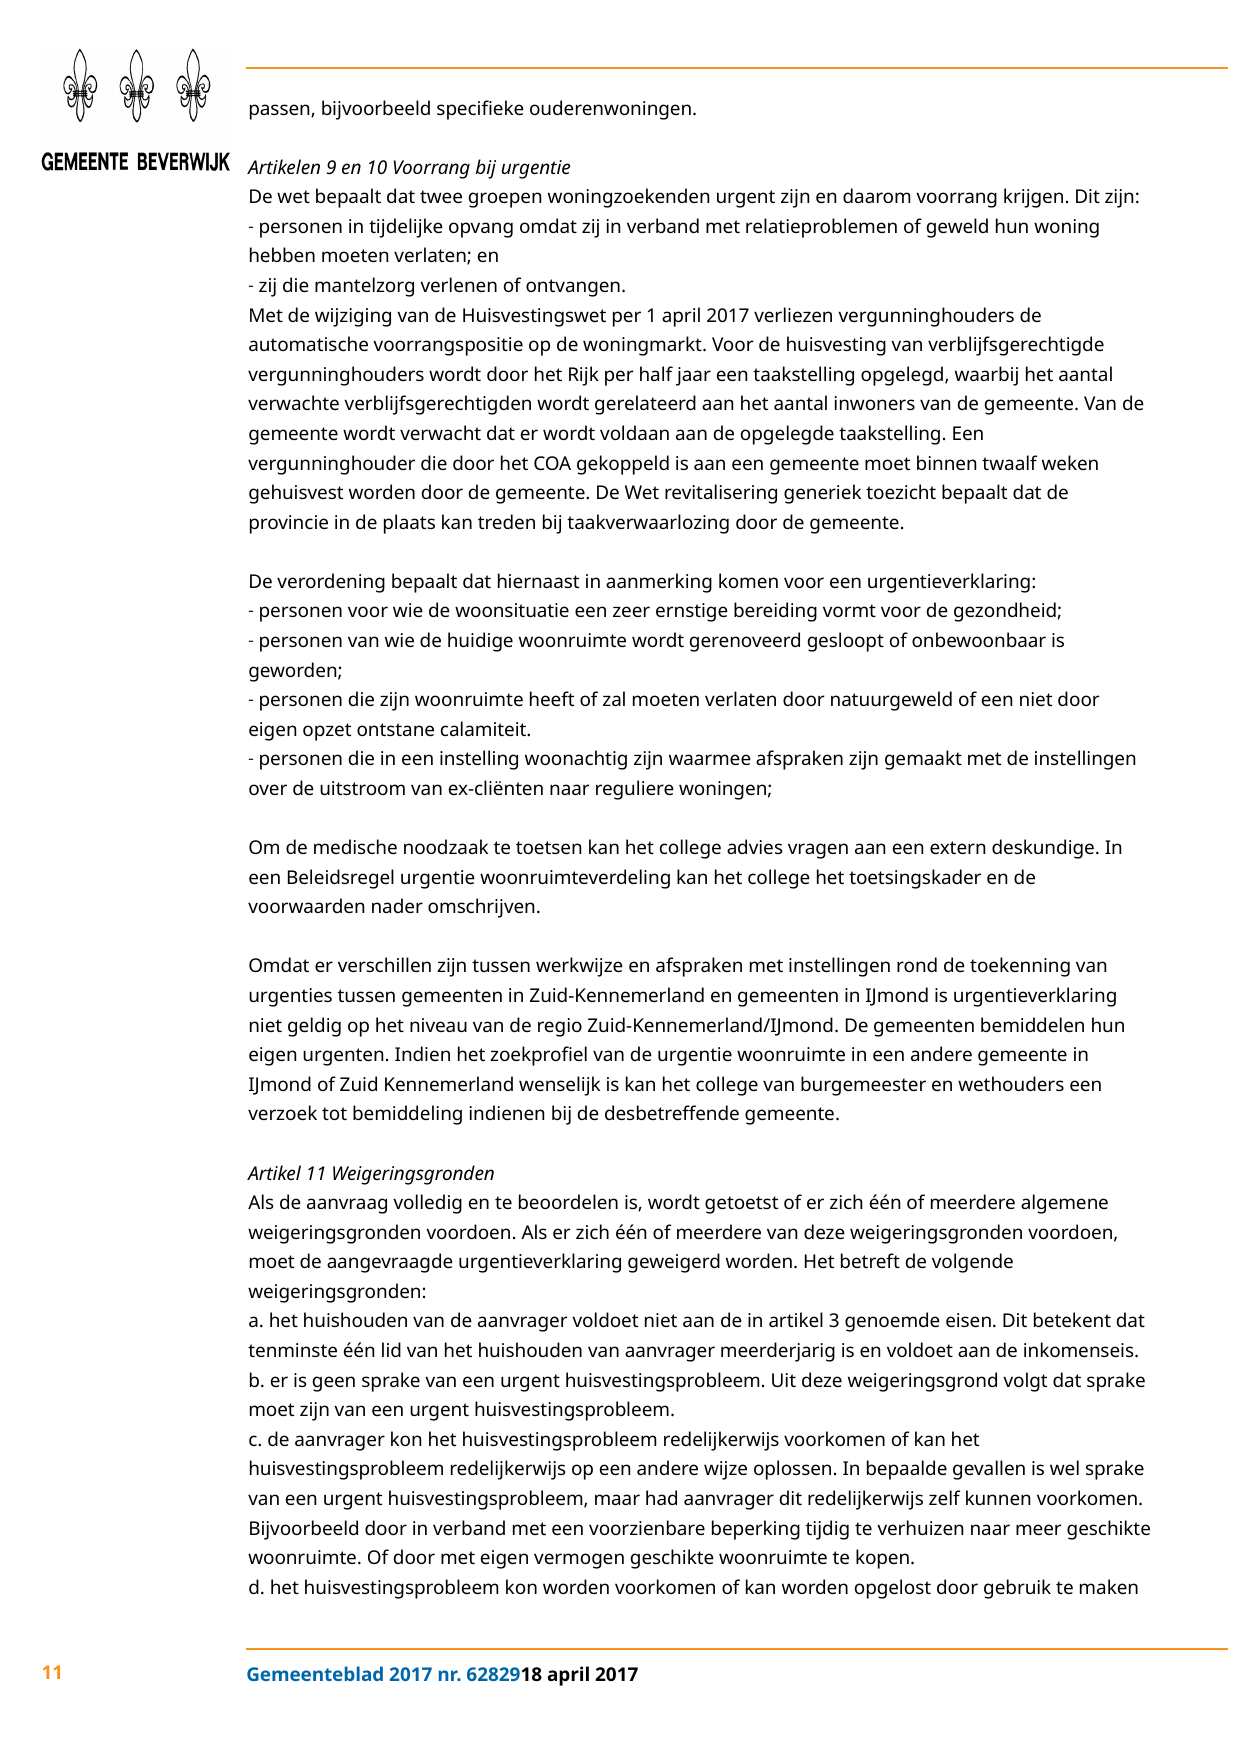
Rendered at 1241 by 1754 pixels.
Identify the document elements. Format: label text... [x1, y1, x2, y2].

text ˗ personen die in een instelling woonachtig zijn waarmee afspraken zijn gemaakt met de instellingen over de uitstroom van ex-cliënten naar reguliere woningen; [248, 746, 1152, 801]
text De verordening bepaalt dat hiernaast in aanmerking komen voor een urgentieverklaring: [248, 568, 1152, 594]
text Artikel 11 Weigeringsgronden [248, 1160, 1152, 1186]
text ˗ personen van wie de huidige woonruimte wordt gerenoveerd gesloopt of onbewoonbaar is geworden; [248, 627, 1152, 683]
text Met de wijziging van de Huisvestingswet per 1 april 2017 verliezen vergunninghouders de automatische voorrangspositie op de woningmarkt. Voor de huisvesting van verblijfsgerechtigde vergunninghouders wordt door het Rijk per half jaar een taakstelling opgelegd, waarbij het aantal verwachte verblijfsgerechtigden wordt gerelateerd aan het aantal inwoners van de gemeente. Van de gemeente wordt verwacht dat er wordt voldaan aan de opgelegde taakstelling. Een vergunninghouder die door het COA gekoppeld is aan een gemeente moet binnen twaalf weken gehuisvest worden door de gemeente. De Wet revitalisering generiek toezicht bepaalt dat de provincie in de plaats kan treden bij taakverwaarlozing door de gemeente. [248, 302, 1152, 535]
text Artikelen 9 en 10 Voorrang bij urgentie [248, 154, 1152, 180]
text ˗ personen voor wie de woonsituatie een zeer ernstige bereiding vormt voor de gezondheid; [248, 598, 1152, 623]
text De wet bepaalt dat twee groepen woningzoekenden urgent zijn en daarom voorrang krijgen. Dit zijn: [248, 183, 1152, 209]
text ˗ zij die mantelzorg verlenen of ontvangen. [248, 272, 1152, 298]
text Omdat er verschillen zijn tussen werkwijze en afspraken met instellingen rond de toekenning van urgenties tussen gemeenten in Zuid-Kennemerland en gemeenten in IJmond is urgentieverklaring niet geldig op het niveau van de regio Zuid-Kennemerland/IJmond. De gemeenten bemiddelen hun eigen urgenten. Indien het zoekprofiel van de urgentie woonruimte in een andere gemeente in IJmond of Zuid Kennemerland wenselijk is kan het college van burgemeester en wethouders een verzoek tot bemiddeling indienen bij de desbetreffende gemeente. [248, 953, 1152, 1126]
text a. het huishouden van de aanvrager voldoet niet aan de in artikel 3 genoemde eisen. Dit betekent dat tenminste één lid van het huishouden van aanvrager meerderjarig is en voldoet aan de inkomenseis. [248, 1308, 1152, 1363]
text passen, bijvoorbeeld specifieke ouderenwoningen. [248, 95, 1152, 121]
picture [41, 47, 231, 172]
text ˗ personen in tijdelijke opvang omdat zij in verband met relatieproblemen of geweld hun woning hebben moeten verlaten; en [248, 213, 1152, 268]
text Als de aanvraag volledig en te beoordelen is, wordt getoetst of er zich één of meerdere algemene weigeringsgronden voordoen. Als er zich één of meerdere van deze weigeringsgronden voordoen, moet de aangevraagde urgentieverklaring geweigerd worden. Het betreft de volgende weigeringsgronden: [248, 1189, 1152, 1304]
text d. het huisvestingsprobleem kon worden voorkomen of kan worden opgelost door gebruik te maken [248, 1574, 1152, 1600]
text Om de medische noodzaak te toetsen kan het college advies vragen aan een extern deskundige. In een Beleidsregel urgentie woonruimteverdeling kan het college het toetsingskader en de voorwaarden nader omschrijven. [248, 834, 1152, 919]
text ˗ personen die zijn woonruimte heeft of zal moeten verlaten door natuurgeweld of een niet door eigen opzet ontstane calamiteit. [248, 686, 1152, 742]
text b. er is geen sprake van een urgent huisvestingsprobleem. Uit deze weigeringsgrond volgt dat sprake moet zijn van een urgent huisvestingsprobleem. [248, 1367, 1152, 1422]
text c. de aanvrager kon het huisvestingsprobleem redelijkerwijs voorkomen of kan het huisvestingsprobleem redelijkerwijs op een andere wijze oplossen. In bepaalde gevallen is wel sprake van een urgent huisvestingsprobleem, maar had aanvrager dit redelijkerwijs zelf kunnen voorkomen. Bijvoorbeeld door in verband met een voorzienbare beperking tijdig te verhuizen naar meer geschikte woonruimte. Of door met eigen vermogen geschikte woonruimte te kopen. [248, 1426, 1152, 1570]
